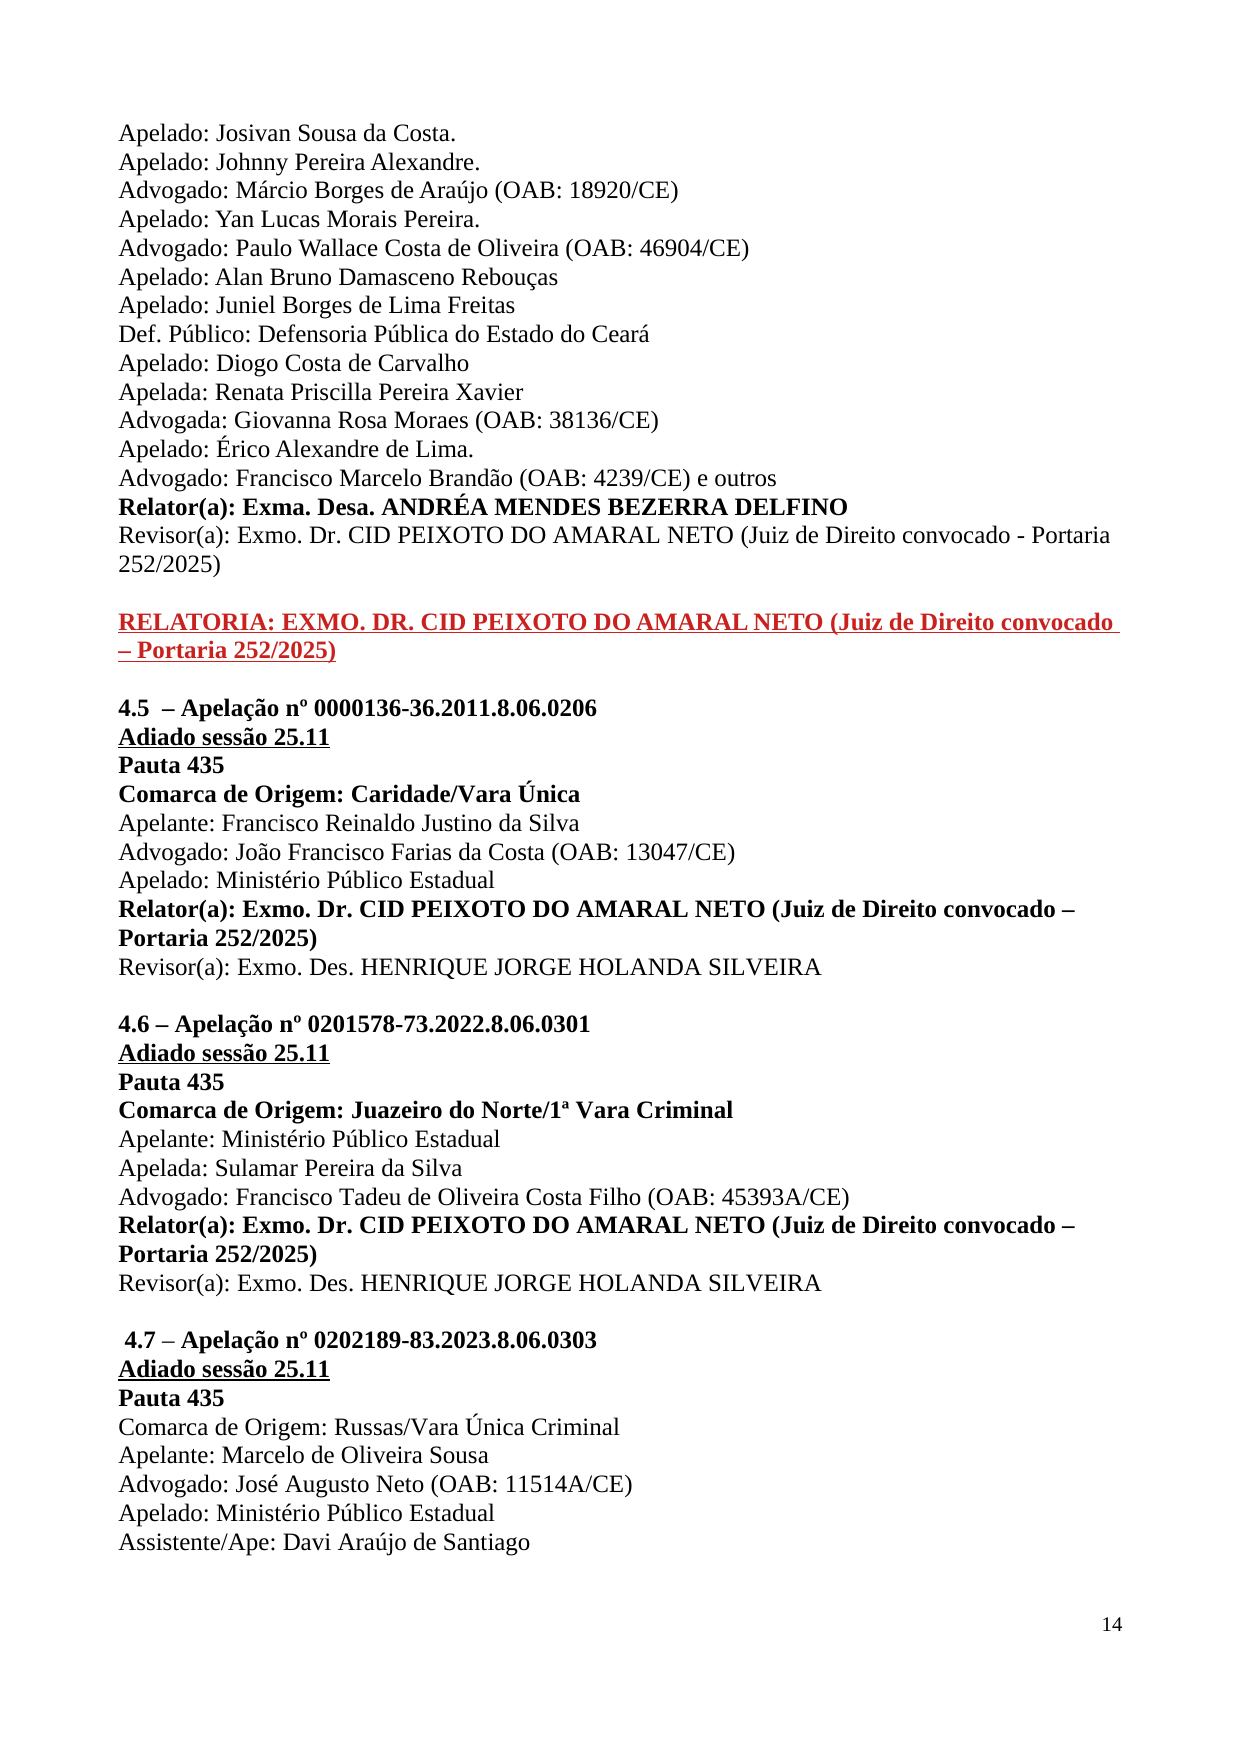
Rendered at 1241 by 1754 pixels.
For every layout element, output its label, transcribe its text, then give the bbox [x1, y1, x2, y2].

text Def. Público: Defensoria Pública do Estado do Ceará [118, 319, 1122, 348]
text Apelado: Johnny Pereira Alexandre. [118, 147, 1122, 176]
text Apelado: Alan Bruno Damasceno Rebouças [118, 262, 1122, 291]
text Advogado: Márcio Borges de Araújo (OAB: 18920/CE) [118, 176, 1122, 204]
text Advogado: Paulo Wallace Costa de Oliveira (OAB: 46904/CE) [118, 233, 1122, 262]
text RELATORIA: EXMO. DR. CID PEIXOTO DO AMARAL NETO (Juiz de Direito convocado – Portaria 252/2025) [118, 607, 1122, 664]
text Adiado sessão 25.11 Pauta 435 Comarca de Origem: Caridade/Vara Única Apelante: Francisco Reinaldo Justino da Silva Advogado: João Francisco Farias da Costa (OAB: 13047/CE) Apelado: Ministério Público Estadual Relator(a): Exmo. Dr. CID PEIXOTO DO AMARAL NETO (Juiz de Direito convocado – Portaria 252/2025) Revisor(a): Exmo. Des. HENRIQUE JORGE HOLANDA SILVEIRA [118, 722, 1122, 981]
text Apelada: Renata Priscilla Pereira Xavier [118, 377, 1122, 406]
text Relator(a): Exma. Desa. ANDRÉA MENDES BEZERRA DELFINO Revisor(a): Exmo. Dr. CID PEIXOTO DO AMARAL NETO (Juiz de Direito convocado - Portaria 252/2025) [118, 492, 1122, 578]
text Adiado sessão 25.11 Pauta 435 Comarca de Origem: Juazeiro do Norte/1ª Vara Criminal Apelante: Ministério Público Estadual Apelada: Sulamar Pereira da Silva Advogado: Francisco Tadeu de Oliveira Costa Filho (OAB: 45393A/CE) Relator(a): Exmo. Dr. CID PEIXOTO DO AMARAL NETO (Juiz de Direito convocado – Portaria 252/2025) Revisor(a): Exmo. Des. HENRIQUE JORGE HOLANDA SILVEIRA [118, 1038, 1122, 1297]
text Apelado: Yan Lucas Morais Pereira. [118, 204, 1122, 233]
text Adiado sessão 25.11 Pauta 435 Comarca de Origem: Russas/Vara Única Criminal Apelante: Marcelo de Oliveira Sousa Advogado: José Augusto Neto (OAB: 11514A/CE) Apelado: Ministério Público Estadual Assistente/Ape: Davi Araújo de Santiago [118, 1354, 1122, 1556]
text Apelado: Érico Alexandre de Lima. [118, 434, 1122, 463]
text Apelado: Josivan Sousa da Costa. [118, 118, 1122, 147]
text 4.5 – Apelação nº 0000136-36.2011.8.06.0206 [118, 693, 1122, 722]
text Apelado: Diogo Costa de Carvalho [118, 348, 1122, 377]
text Advogado: Francisco Marcelo Brandão (OAB: 4239/CE) e outros [118, 463, 1122, 492]
text Advogada: Giovanna Rosa Moraes (OAB: 38136/CE) [118, 406, 1122, 434]
text 4.7 – Apelação nº 0202189-83.2023.8.06.0303 [118, 1326, 1122, 1354]
text Apelado: Juniel Borges de Lima Freitas [118, 291, 1122, 319]
text 4.6 – Apelação nº 0201578-73.2022.8.06.0301 [118, 1009, 1122, 1038]
